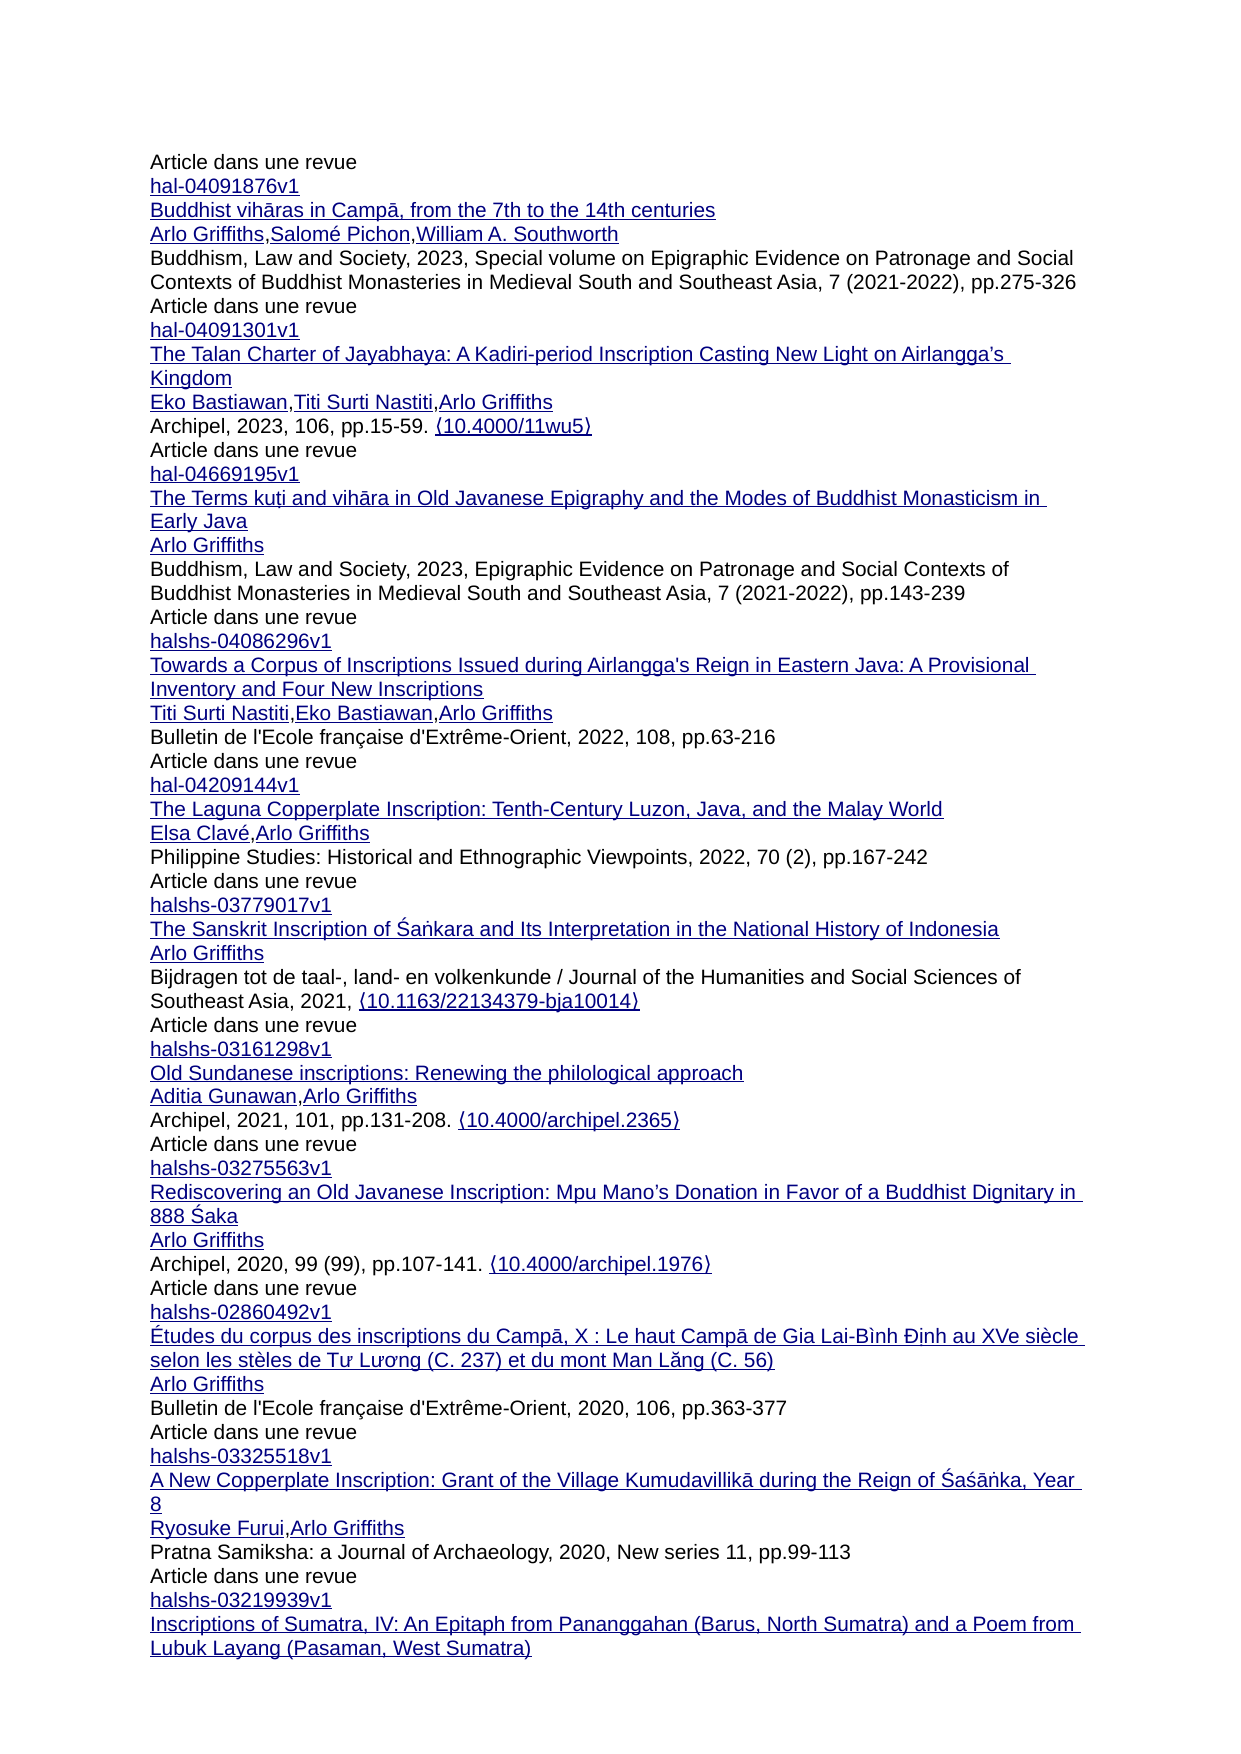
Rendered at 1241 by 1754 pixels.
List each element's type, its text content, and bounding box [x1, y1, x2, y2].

table_cell Inscriptions of Sumatra, IV: An Epitaph from Pananggahan (Barus, North Sumatra) and a Poem from Lubuk Layang (Pasaman, West Sumatra) [150, 1611, 1090, 1659]
table_cell Rediscovering an Old Javanese Inscription: Mpu Mano’s Donation in Favor of a Buddhist Dignitary in 888 Śaka Arlo Griffiths Archipel, 2020, 99 (99), pp.107-141. ⟨10.4000/archipel.1976⟩ Article dans une revue halshs-02860492v1 [150, 1180, 1090, 1324]
table_cell Old Sundanese inscriptions: Renewing the philological approach Aditia Gunawan,Arlo Griffiths Archipel, 2021, 101, pp.131-208. ⟨10.4000/archipel.2365⟩ Article dans une revue halshs-03275563v1 [150, 1060, 1090, 1180]
table_cell The Talan Charter of Jayabhaya: A Kadiri-period Inscription Casting New Light on Airlangga’s Kingdom Eko Bastiawan,Titi Surti Nastiti,Arlo Griffiths Archipel, 2023, 106, pp.15-59. ⟨10.4000/11wu5⟩ Article dans une revue hal-04669195v1 [150, 342, 1090, 485]
table_cell Article dans une revue hal-04091876v1 [150, 150, 1090, 198]
table_cell Buddhist vihāras in Campā, from the 7th to the 14th centuries Arlo Griffiths,Salomé Pichon,William A. Southworth Buddhism, Law and Society, 2023, Special volume on Epigraphic Evidence on Patronage and Social Contexts of Buddhist Monasteries in Medieval South and Southeast Asia, 7 (2021-2022), pp.275-326 Article dans une revue hal-04091301v1 [150, 198, 1090, 342]
table_cell A New Copperplate Inscription: Grant of the Village Kumudavillikā during the Reign of Śaśāṅka, Year 8 Ryosuke Furui,Arlo Griffiths Pratna Samiksha: a Journal of Archaeology, 2020, New series 11, pp.99-113 Article dans une revue halshs-03219939v1 [150, 1468, 1090, 1611]
table_cell Études du corpus des inscriptions du Campā, X : Le haut Campā de Gia Lai-Bình Định au XVe siècle selon les stèles de Tư Lương (C. 237) et du mont Man Lăng (C. 56) Arlo Griffiths Bulletin de l'Ecole française d'Extrême-Orient, 2020, 106, pp.363-377 Article dans une revue halshs-03325518v1 [150, 1324, 1090, 1468]
table_cell Towards a Corpus of Inscriptions Issued during Airlangga's Reign in Eastern Java: A Provisional Inventory and Four New Inscriptions Titi Surti Nastiti,Eko Bastiawan,Arlo Griffiths Bulletin de l'Ecole française d'Extrême-Orient, 2022, 108, pp.63-216 Article dans une revue hal-04209144v1 [150, 653, 1090, 797]
table_cell The Laguna Copperplate Inscription: Tenth-Century Luzon, Java, and the Malay World Elsa Clavé,Arlo Griffiths Philippine Studies: Historical and Ethnographic Viewpoints, 2022, 70 (2), pp.167-242 Article dans une revue halshs-03779017v1 [150, 797, 1090, 917]
table_cell The Sanskrit Inscription of Śaṅkara and Its Interpretation in the National History of Indonesia Arlo Griffiths Bijdragen tot de taal-, land- en volkenkunde / Journal of the Humanities and Social Sciences of Southeast Asia, 2021, ⟨10.1163/22134379-bja10014⟩ Article dans une revue halshs-03161298v1 [150, 917, 1090, 1060]
table_cell The Terms kuṭi and vihāra in Old Javanese Epigraphy and the Modes of Buddhist Monasticism in Early Java Arlo Griffiths Buddhism, Law and Society, 2023, Epigraphic Evidence on Patronage and Social Contexts of Buddhist Monasteries in Medieval South and Southeast Asia, 7 (2021-2022), pp.143-239 Article dans une revue halshs-04086296v1 [150, 485, 1090, 653]
